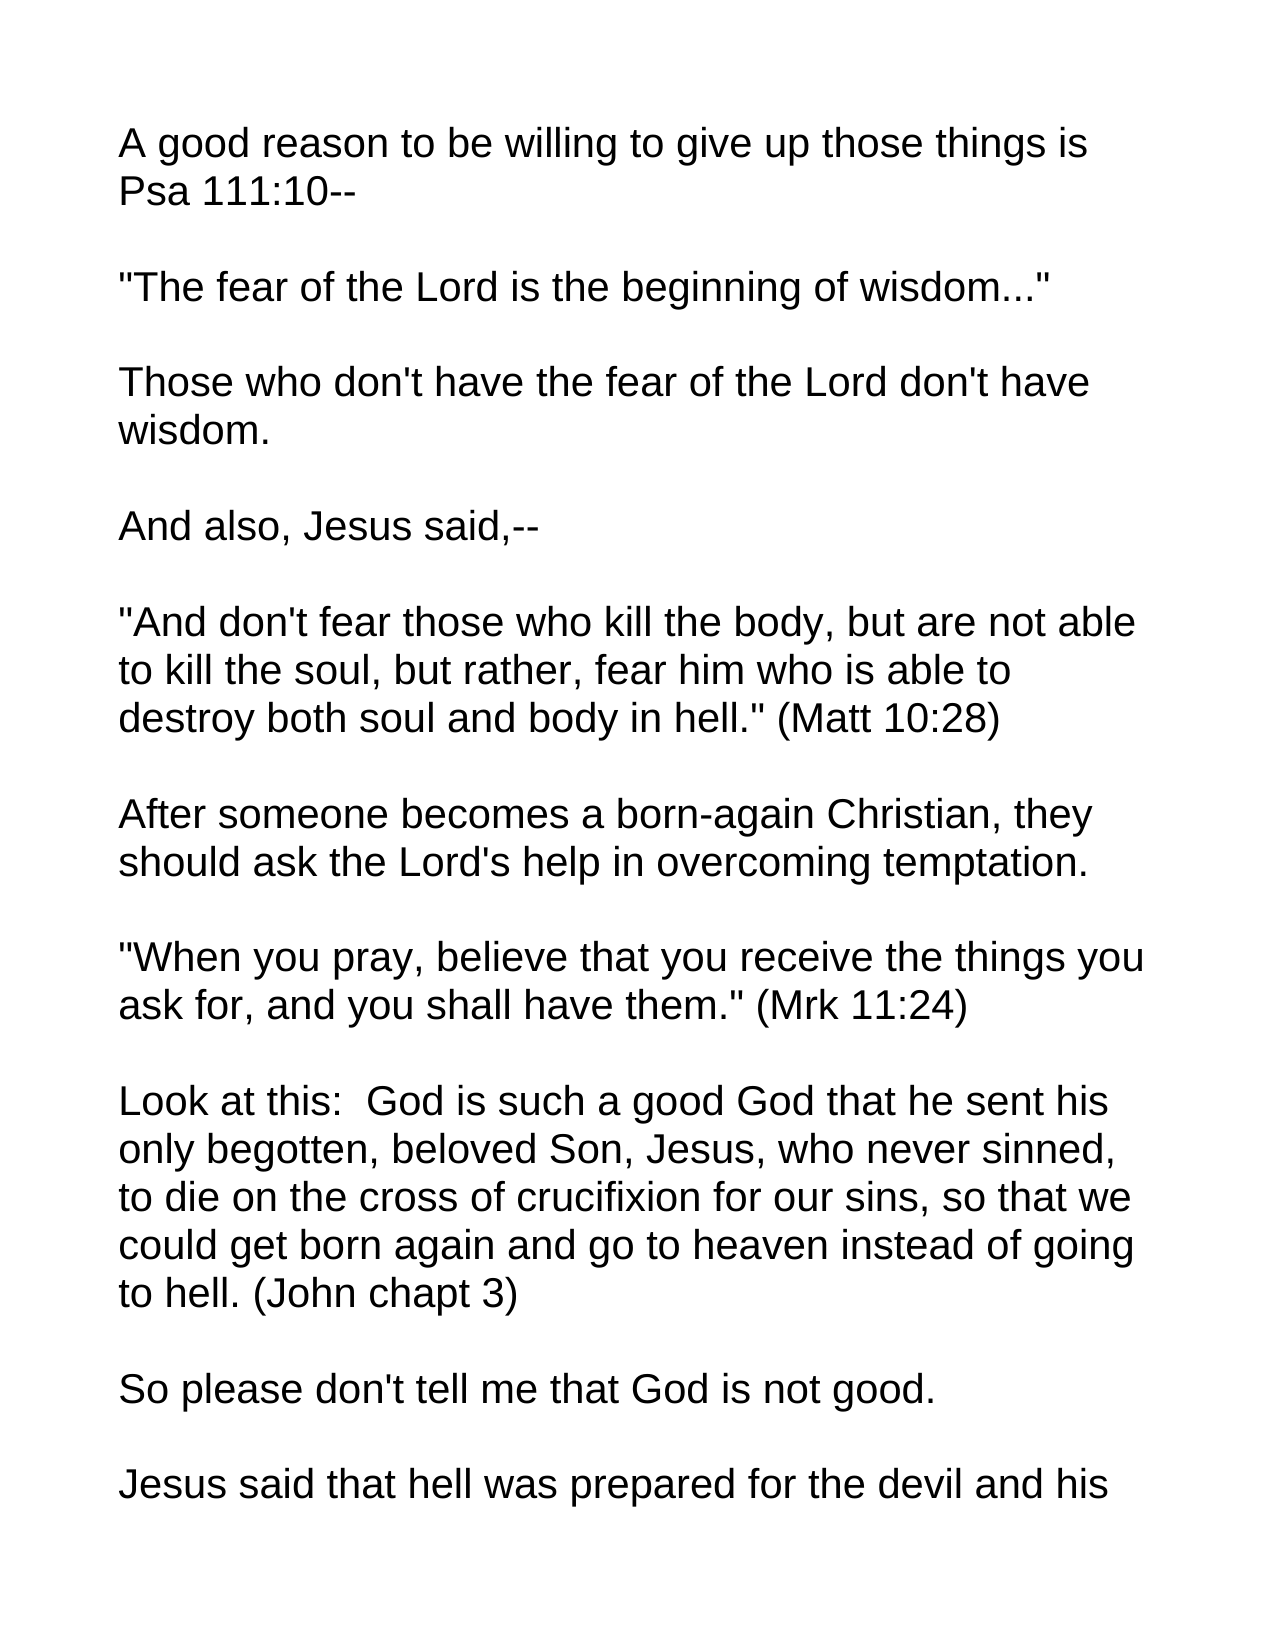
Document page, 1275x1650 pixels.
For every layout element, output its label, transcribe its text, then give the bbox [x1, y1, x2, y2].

text A good reason to be willing to give up those things is Psa 111:10-- [118, 118, 1157, 214]
text "And don't fear those who kill the body, but are not able to kill the soul, but rather, fear him who is able to destroy both soul and body in hell." (Matt 10:28) [118, 597, 1157, 741]
text "The fear of the Lord is the beginning of wisdom..." [118, 262, 1157, 310]
text So please don't tell me that God is not good. [118, 1364, 1157, 1412]
text "When you pray, believe that you receive the things you ask for, and you shall have them." (Mrk 11:24) [118, 933, 1157, 1028]
text Jesus said that hell was prepared for the devil and his [118, 1460, 1157, 1508]
text Look at this: God is such a good God that he sent his only begotten, beloved Son, Jesus, who never sinned, to die on the cross of crucifixion for our sins, so that we could get born again and go to heaven instead of going to hell. (John chapt 3) [118, 1076, 1157, 1316]
text Those who don't have the fear of the Lord don't have wisdom. [118, 358, 1157, 453]
text And also, Jesus said,-- [118, 501, 1157, 549]
text After someone becomes a born-again Christian, they should ask the Lord's help in overcoming temptation. [118, 789, 1157, 885]
